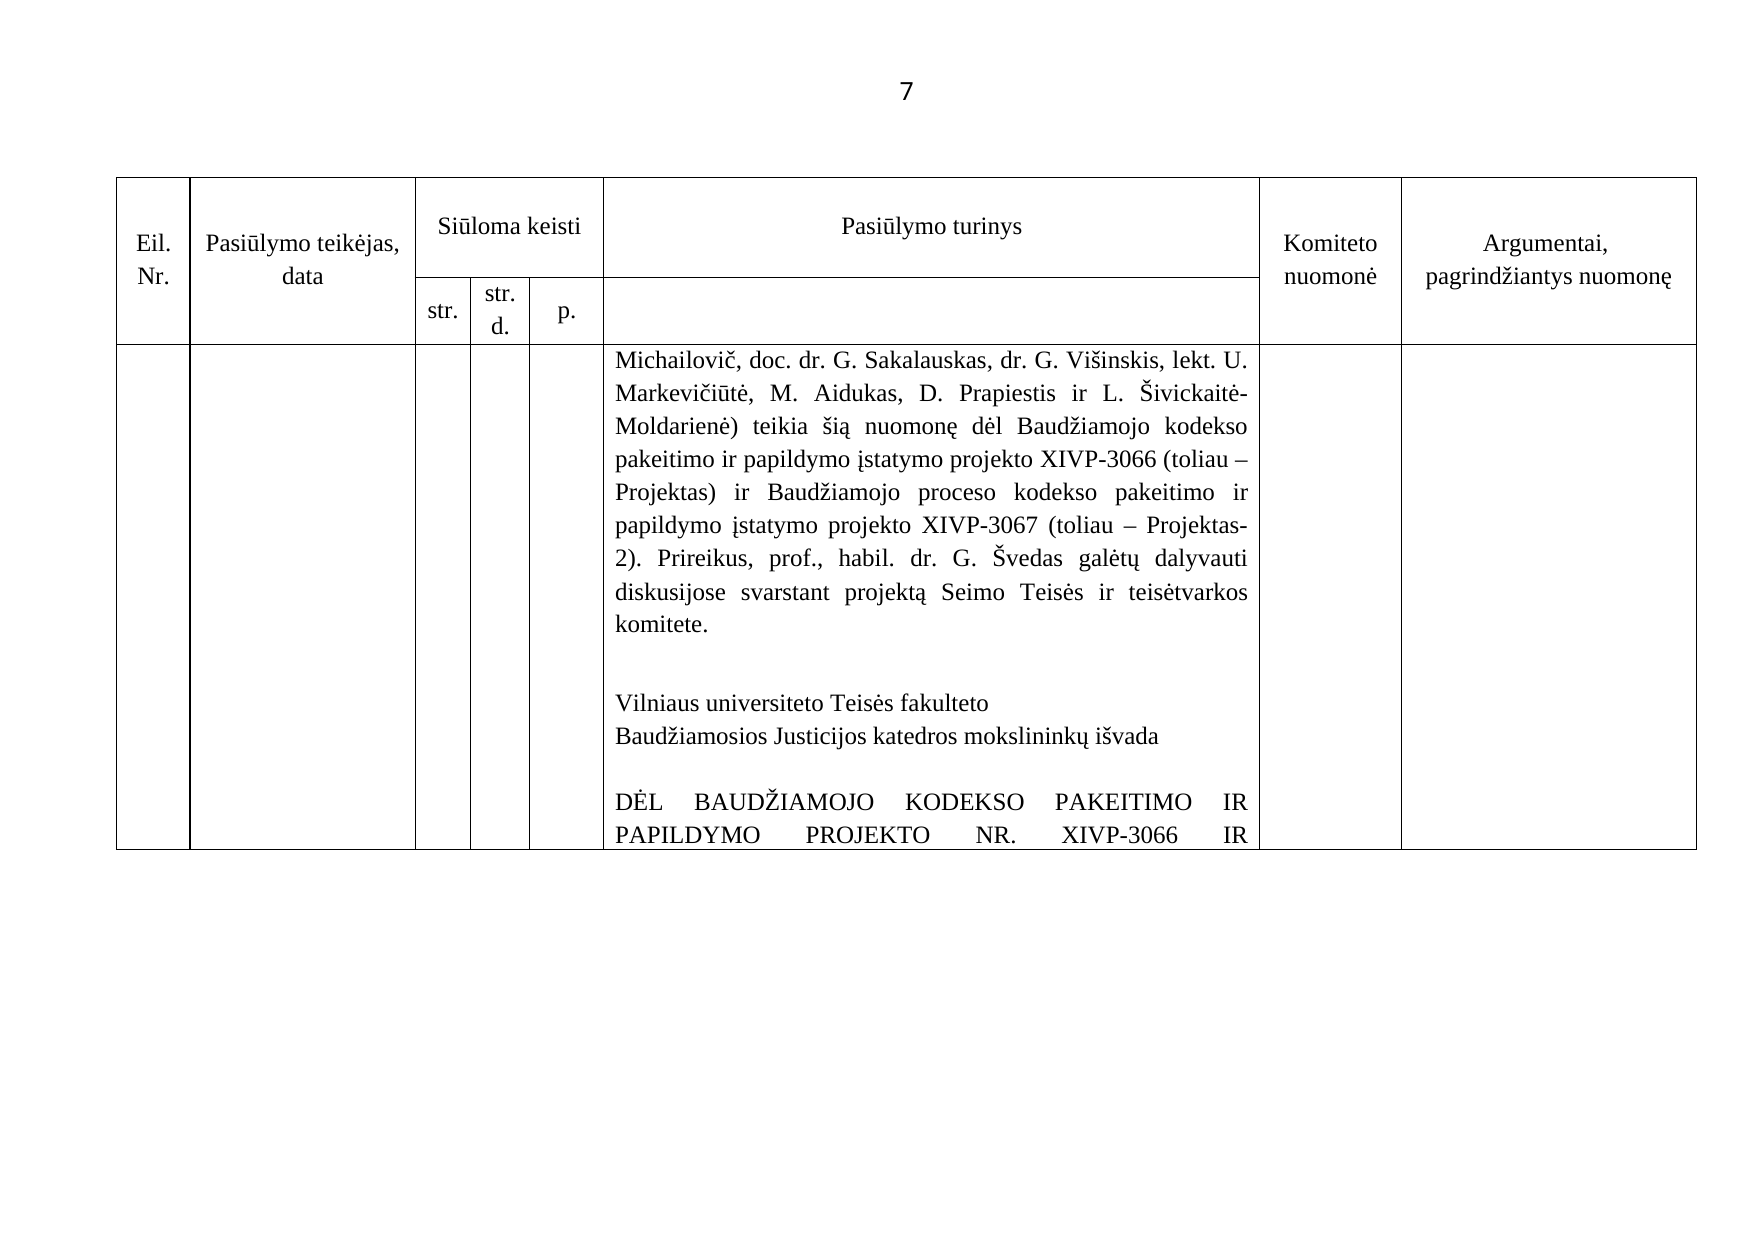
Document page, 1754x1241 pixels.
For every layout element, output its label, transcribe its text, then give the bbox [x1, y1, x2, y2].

table_cell Michailovič, doc. dr. G. Sakalauskas, dr. G. Višinskis, lekt. U. Markevičiūtė, M. Aidukas, D. Prapiestis ir L. Šivickaitė-Moldarienė) teikia šią nuomonę dėl Baudžiamojo kodekso pakeitimo ir papildymo įstatymo projekto XIVP-3066 (toliau – Projektas) ir Baudžiamojo proceso kodekso pakeitimo ir papildymo įstatymo projekto XIVP-3067 (toliau – Projektas-2). Prireikus, prof., habil. dr. G. Švedas galėtų dalyvauti diskusijose svarstant projektą Seimo Teisės ir teisėtvarkos komitete. Vilniaus universiteto Teisės fakulteto Baudžiamosios Justicijos katedros mokslininkų išvada DĖL BAUDŽIAMOJO KODEKSO PAKEITIMO IR PAPILDYMO PROJEKTO NR. XIVP-3066 IR [604, 345, 1259, 849]
table_header Pasiūlymo teikėjas, data [191, 178, 415, 344]
table_header Komiteto nuomonė [1260, 178, 1401, 344]
table_cell [471, 345, 529, 849]
table_cell [1260, 345, 1401, 849]
table_header Pasiūlymo turinys [604, 178, 1259, 277]
table_header Eil. Nr. [117, 178, 189, 344]
table_header Argumentai, pagrindžiantys nuomonę [1402, 178, 1696, 344]
table_cell [117, 345, 189, 849]
table_cell [1402, 345, 1696, 849]
table_cell p. [530, 278, 603, 344]
table_cell str. [416, 278, 470, 344]
table_cell [416, 345, 470, 849]
table_cell [191, 345, 415, 849]
table_cell str. d. [471, 278, 529, 344]
table_cell [604, 278, 1259, 344]
table_header Siūloma keisti [416, 178, 603, 277]
table_cell [530, 345, 603, 849]
